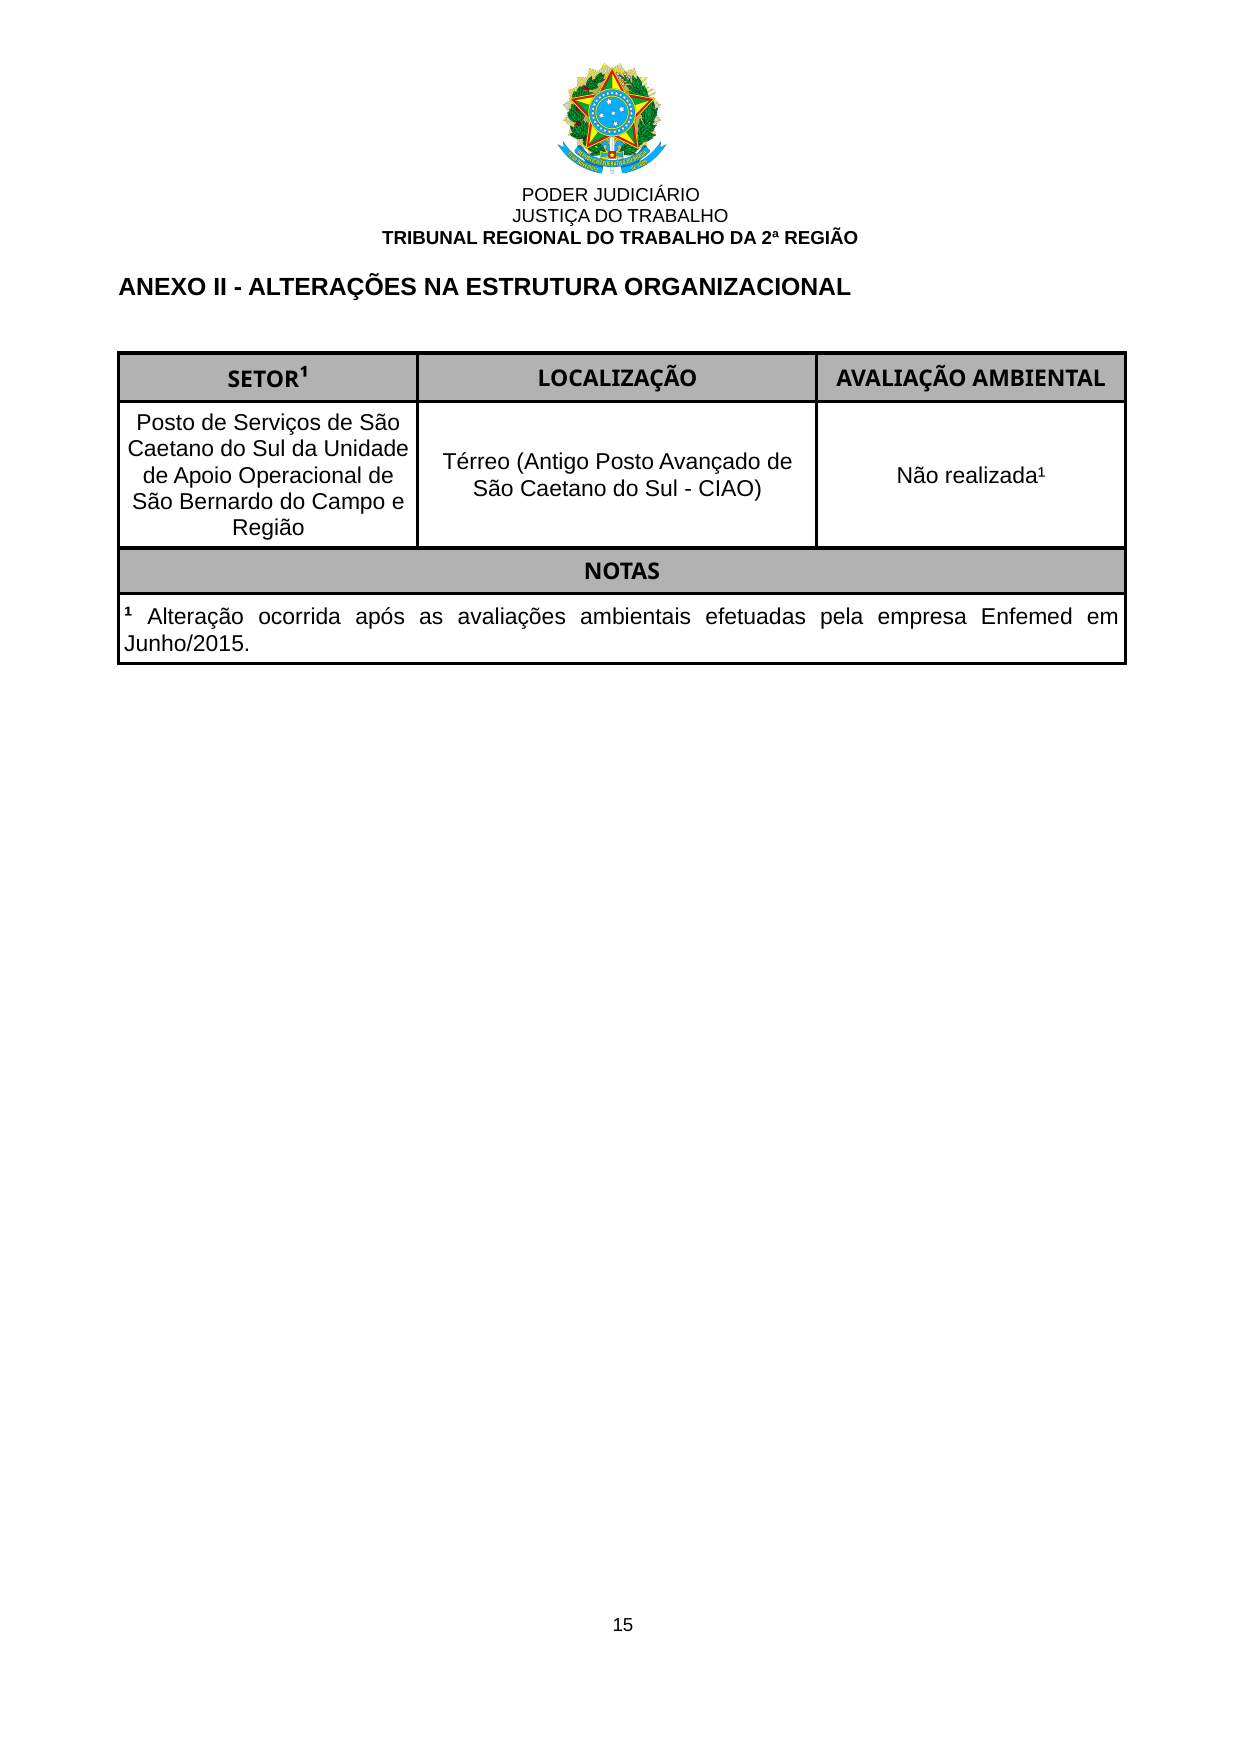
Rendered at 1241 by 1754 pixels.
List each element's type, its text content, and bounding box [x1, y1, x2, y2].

table_header SETOR¹ [120, 355, 416, 400]
table_header LOCALIZAÇÃO [419, 355, 815, 400]
table_cell Posto de Serviços de São Caetano do Sul da Unidade de Apoio Operacional de São Bernardo do Campo e Região [120, 403, 416, 546]
table_cell ¹ Alteração ocorrida após as avaliações ambientais efetuadas pela empresa Enfemed em Junho/2015. [120, 595, 1124, 662]
subtitle ANEXO II - ALTERAÇÕES NA ESTRUTURA ORGANIZACIONAL [118, 272, 1122, 301]
table_cell Não realizada¹ [818, 403, 1124, 546]
table_cell NOTAS [120, 550, 1124, 592]
table_cell Térreo (Antigo Posto Avançado de São Caetano do Sul - CIAO) [419, 403, 815, 546]
table_header AVALIAÇÃO AMBIENTAL [818, 355, 1124, 400]
